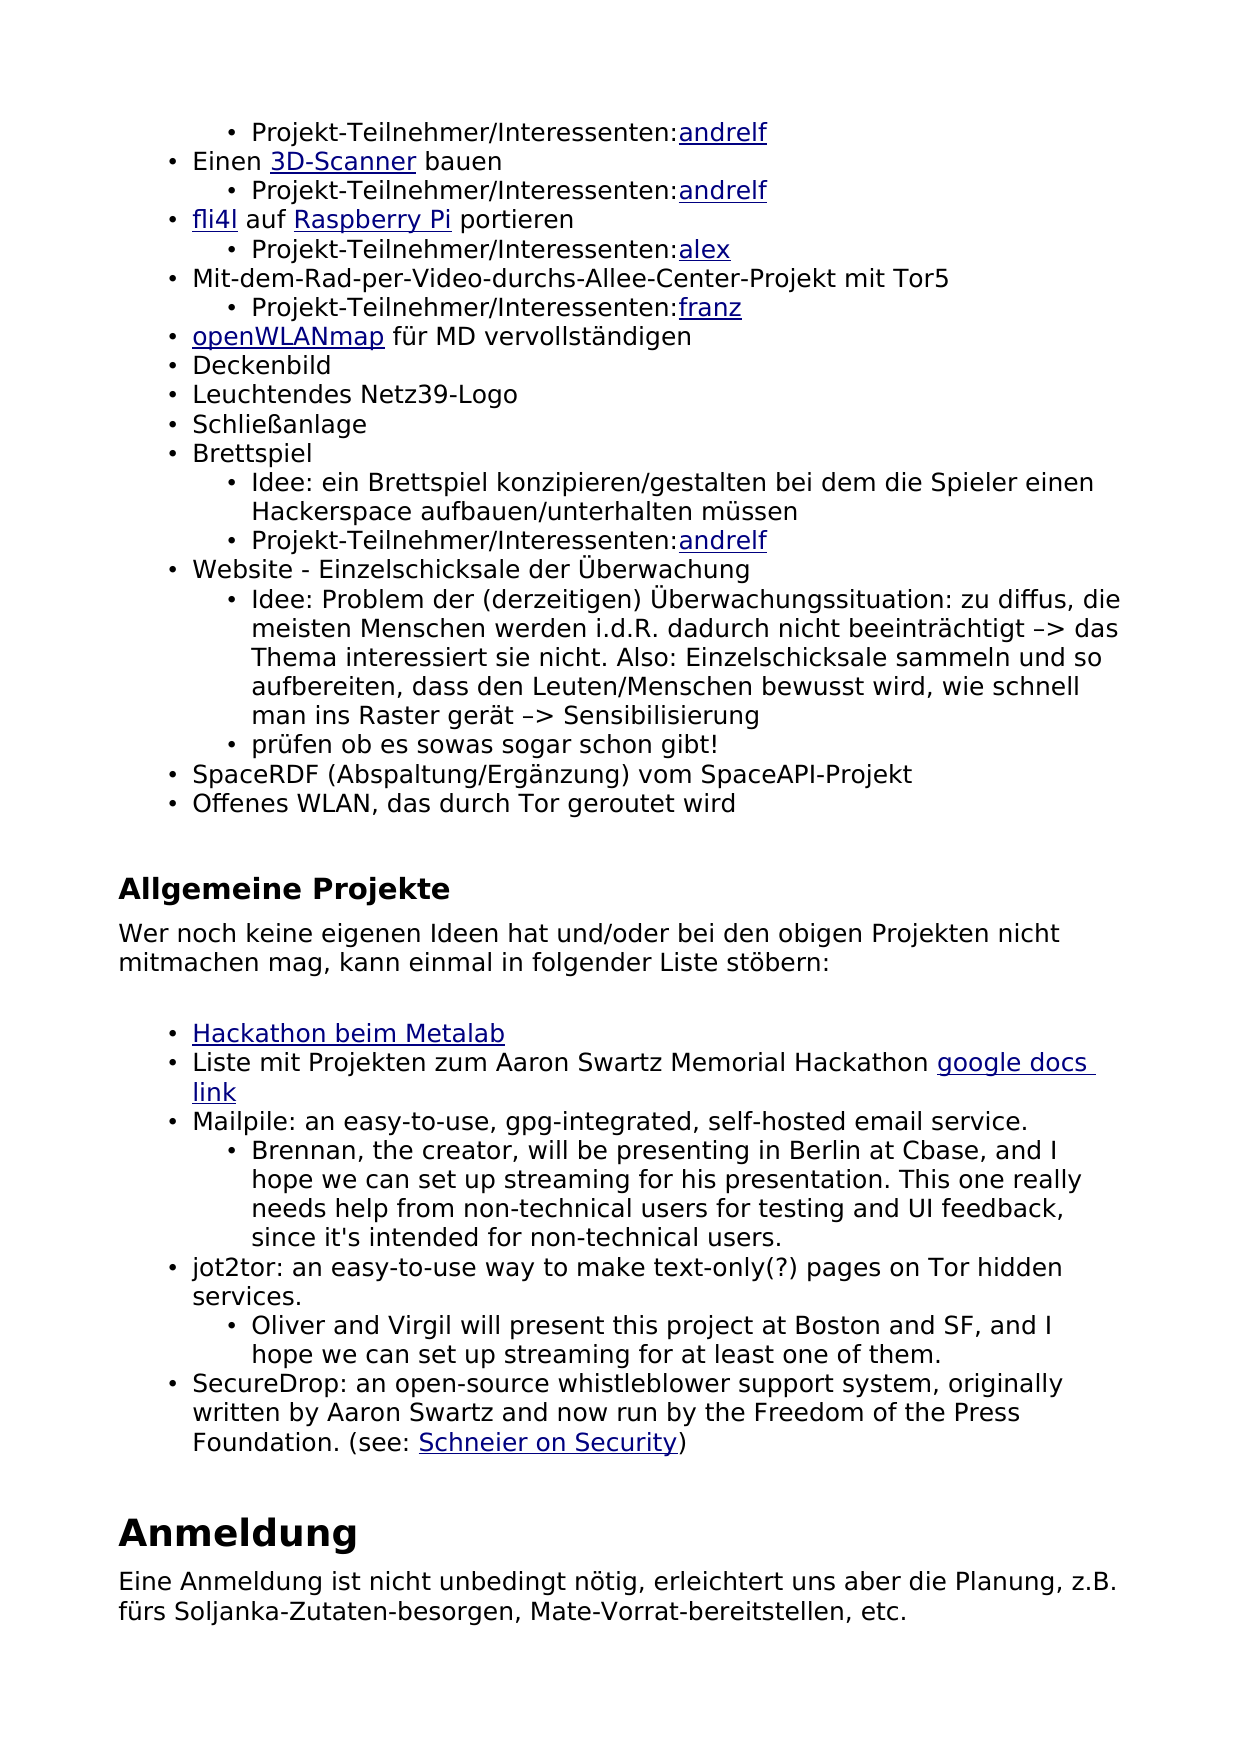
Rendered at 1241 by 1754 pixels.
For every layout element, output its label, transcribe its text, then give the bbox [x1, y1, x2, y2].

list Leuchtendes Netz39-Logo [177, 381, 1122, 410]
list Projekt-Teilnehmer/Interessenten:alex [236, 235, 1122, 264]
list Idee: ein Brettspiel konzipieren/gestalten bei dem die Spieler einen Hackerspace aufbauen/unterhalten müssen [236, 468, 1122, 526]
list Hackathon beim Metalab [177, 1019, 1122, 1048]
list Deckenbild [177, 351, 1122, 381]
list Einen 3D-Scanner bauen [177, 147, 1122, 176]
list Projekt-Teilnehmer/Interessenten:franz [236, 293, 1122, 322]
list Oliver and Virgil will present this project at Boston and SF, and I hope we can set up streaming for at least one of them. [236, 1311, 1122, 1369]
list SpaceRDF (Abspaltung/Ergänzung) vom SpaceAPI-Projekt [177, 760, 1122, 789]
text Wer noch keine eigenen Ideen hat und/oder bei den obigen Projekten nicht mitmachen mag, kann einmal in folgender Liste stöbern: [118, 919, 1122, 977]
list prüfen ob es sowas sogar schon gibt! [236, 731, 1122, 760]
text Eine Anmeldung ist nicht unbedingt nötig, erleichtert uns aber die Planung, z.B. fürs Soljanka-Zutaten-besorgen, Mate-Vorrat-bereitstellen, etc. [118, 1567, 1122, 1626]
list openWLANmap für MD vervollständigen [177, 322, 1122, 351]
list Projekt-Teilnehmer/Interessenten:andrelf [236, 118, 1122, 147]
list Mailpile: an easy-to-use, gpg-integrated, self-hosted email service. [177, 1107, 1122, 1136]
list Idee: Problem der (derzeitigen) Überwachungssituation: zu diffus, die meisten Menschen werden i.d.R. dadurch nicht beeinträchtigt –> das Thema interessiert sie nicht. Also: Einzelschicksale sammeln und so aufbereiten, dass den Leuten/Menschen bewusst wird, wie schnell man ins Raster gerät –> Sensibilisierung [236, 585, 1122, 731]
list Website - Einzelschicksale der Überwachung [177, 556, 1122, 585]
subtitle Allgemeine Projekte [118, 873, 1122, 907]
list Brettspiel [177, 439, 1122, 468]
list jot2tor: an easy-to-use way to make text-only(?) pages on Tor hidden services. [177, 1253, 1122, 1311]
list Projekt-Teilnehmer/Interessenten:andrelf [236, 526, 1122, 556]
list Mit-dem-Rad-per-Video-durchs-Allee-Center-Projekt mit Tor5 [177, 264, 1122, 293]
list Brennan, the creator, will be presenting in Berlin at Cbase, and I hope we can set up streaming for his presentation. This one really needs help from non-technical users for testing and UI feedback, since it's intended for non-technical users. [236, 1136, 1122, 1253]
list Schließanlage [177, 410, 1122, 439]
list Offenes WLAN, das durch Tor geroutet wird [177, 789, 1122, 818]
subtitle Anmeldung [118, 1511, 1122, 1555]
list SecureDrop: an open-source whistleblower support system, originally written by Aaron Swartz and now run by the Freedom of the Press Foundation. (see: Schneier on Security) [177, 1369, 1122, 1457]
list fli4l auf Raspberry Pi portieren [177, 206, 1122, 235]
list Projekt-Teilnehmer/Interessenten:andrelf [236, 176, 1122, 206]
list Liste mit Projekten zum Aaron Swartz Memorial Hackathon google docs link [177, 1048, 1122, 1107]
